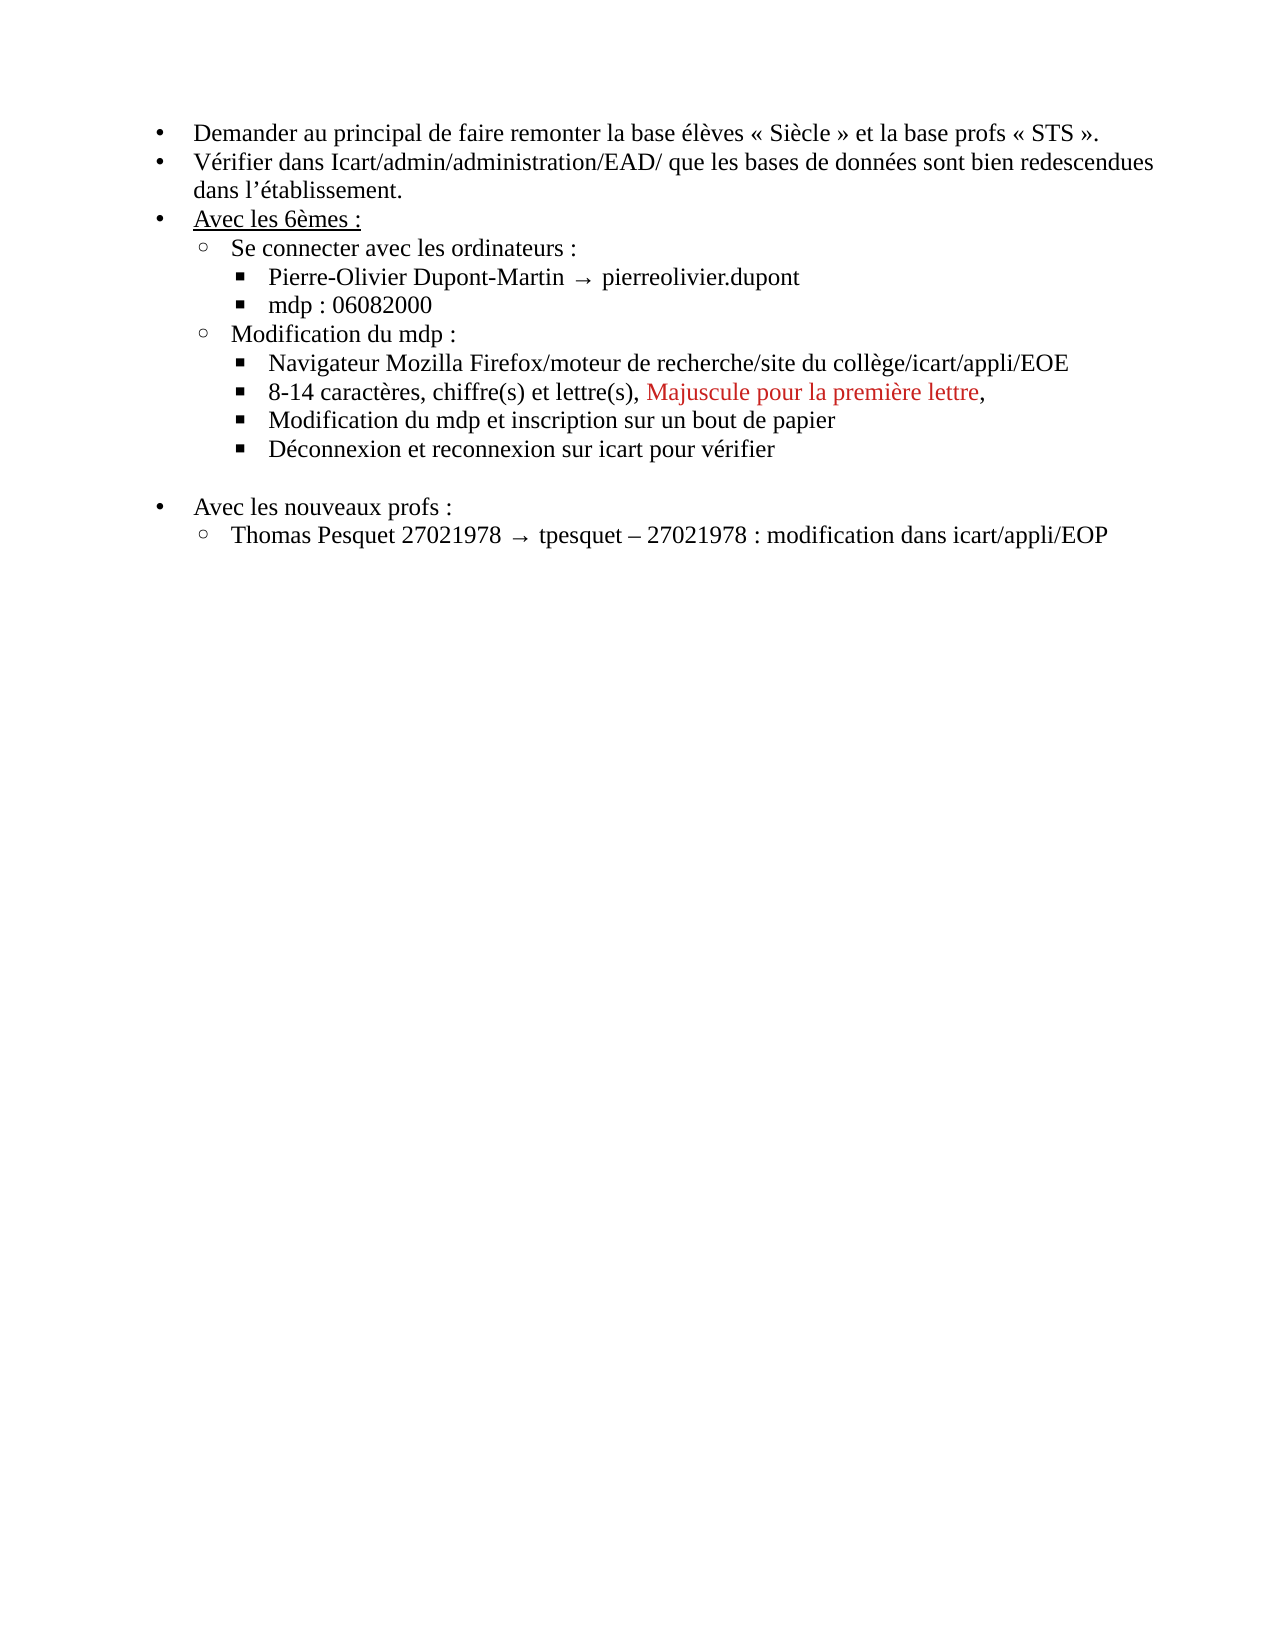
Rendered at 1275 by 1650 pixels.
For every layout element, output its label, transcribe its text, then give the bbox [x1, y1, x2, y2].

list Pierre-Olivier Dupont-Martin → pierreolivier.dupont [231, 262, 1157, 291]
list Avec les 6èmes : [156, 204, 1157, 233]
list Modification du mdp et inscription sur un bout de papier [231, 406, 1157, 434]
list Demander au principal de faire remonter la base élèves « Siècle » et la base profs « STS ». [156, 118, 1157, 147]
list Avec les nouveaux profs : [156, 492, 1157, 521]
list Modification du mdp : [193, 319, 1157, 348]
list mdp : 06082000 [231, 291, 1157, 319]
list Navigateur Mozilla Firefox/moteur de recherche/site du collège/icart/appli/EOE [231, 348, 1157, 377]
list 8-14 caractères, chiffre(s) et lettre(s), Majuscule pour la première lettre, [231, 377, 1157, 406]
list Thomas Pesquet 27021978 → tpesquet – 27021978 : modification dans icart/appli/EOP [193, 521, 1157, 549]
list Vérifier dans Icart/admin/administration/EAD/ que les bases de données sont bien redescendues dans l’établissement. [156, 147, 1157, 204]
list Se connecter avec les ordinateurs : [193, 233, 1157, 262]
list Déconnexion et reconnexion sur icart pour vérifier [231, 434, 1157, 463]
